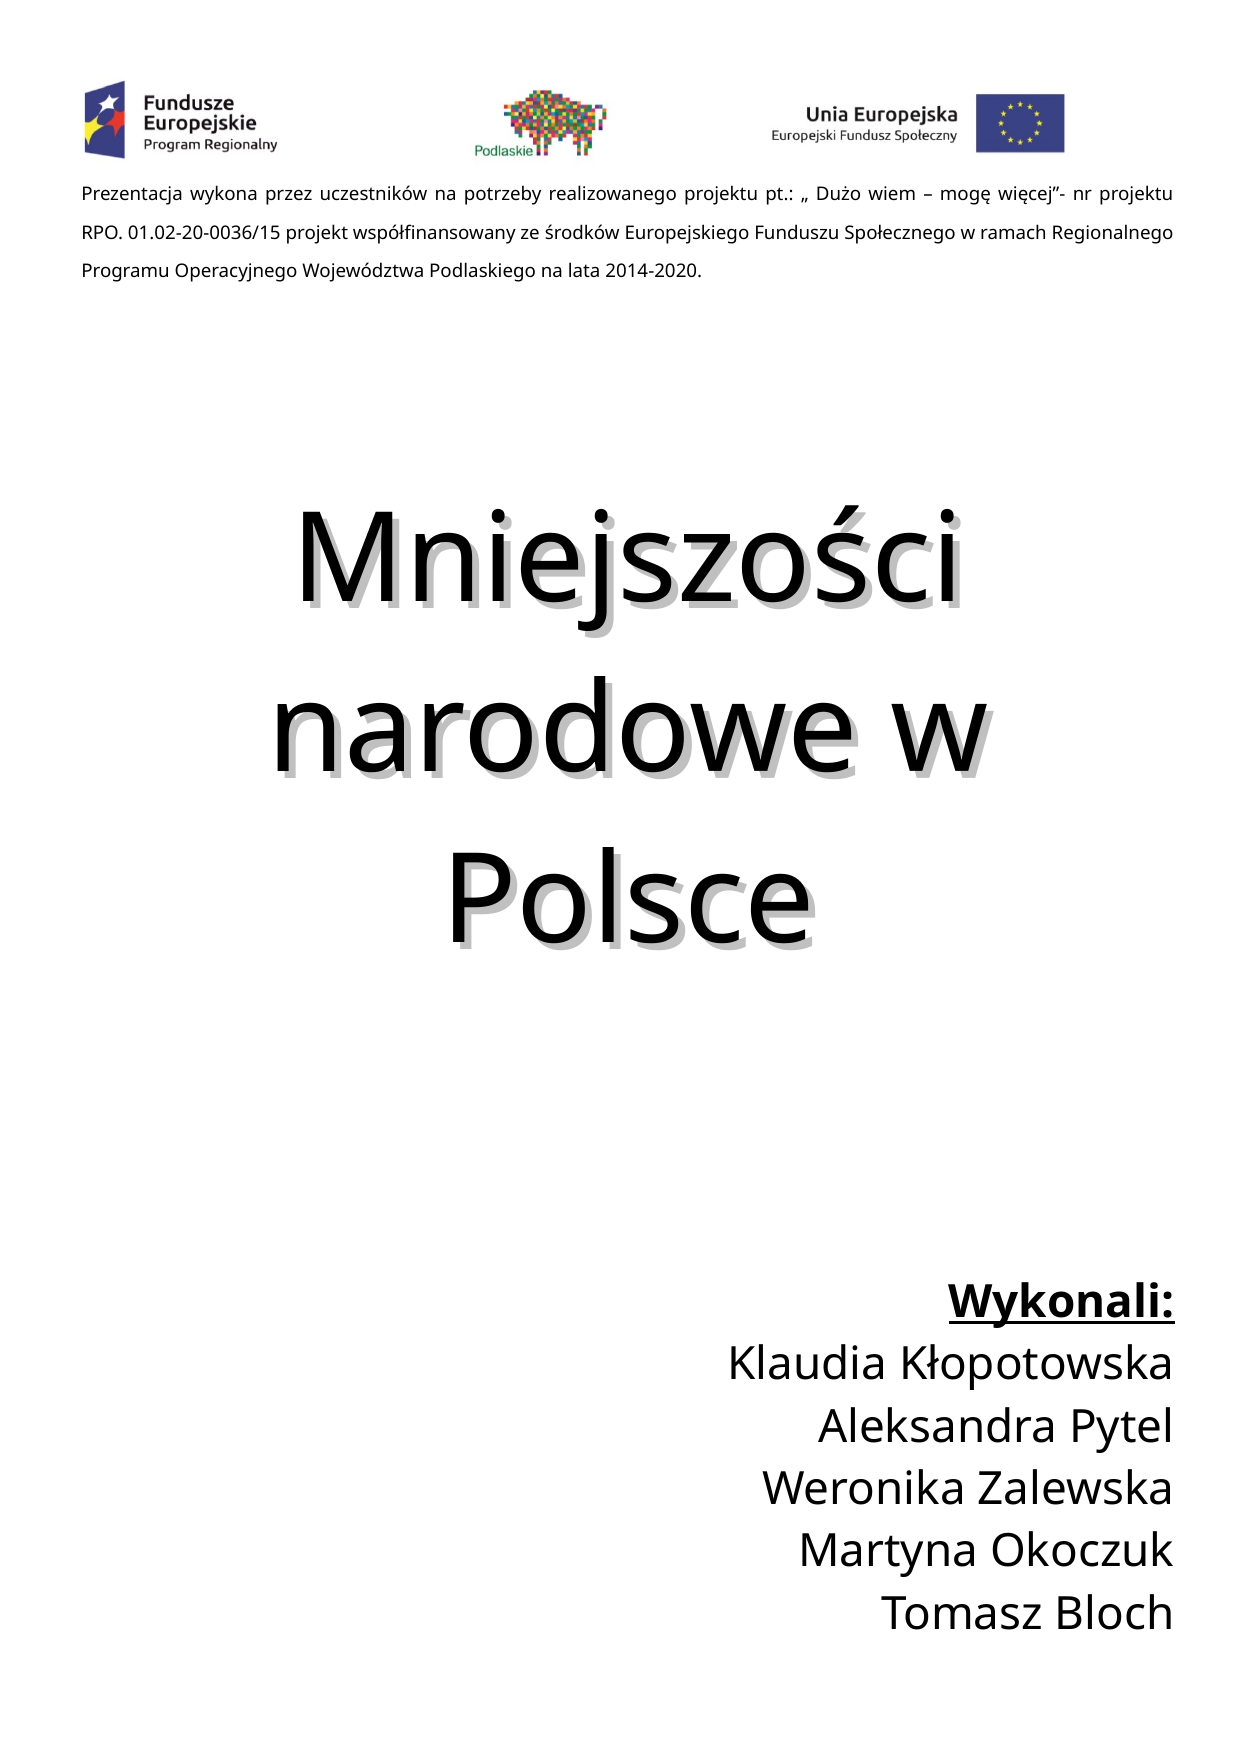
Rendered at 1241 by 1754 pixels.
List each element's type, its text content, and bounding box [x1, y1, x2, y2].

text Martyna Okoczuk [81, 1518, 1174, 1580]
text Klaudia Kłopotowska [81, 1331, 1174, 1393]
text Tomasz Bloch [81, 1580, 1174, 1643]
text Wykonali: [81, 1268, 1174, 1331]
text Prezentacja wykona przez uczestników na potrzeby realizowanego projektu pt.: „ Dużo wiem – mogę więcej”- nr projektu RPO. 01.02-20-0036/15 projekt współfinansowany ze środków Europejskiego Funduszu Społecznego w ramach Regionalnego Programu Operacyjnego Województwa Podlaskiego na lata 2014-2020. [81, 181, 1174, 283]
text Aleksandra Pytel [81, 1393, 1174, 1456]
text Mniejszości narodowe w Polsce [81, 468, 1174, 979]
text Weronika Zalewska [81, 1456, 1174, 1518]
